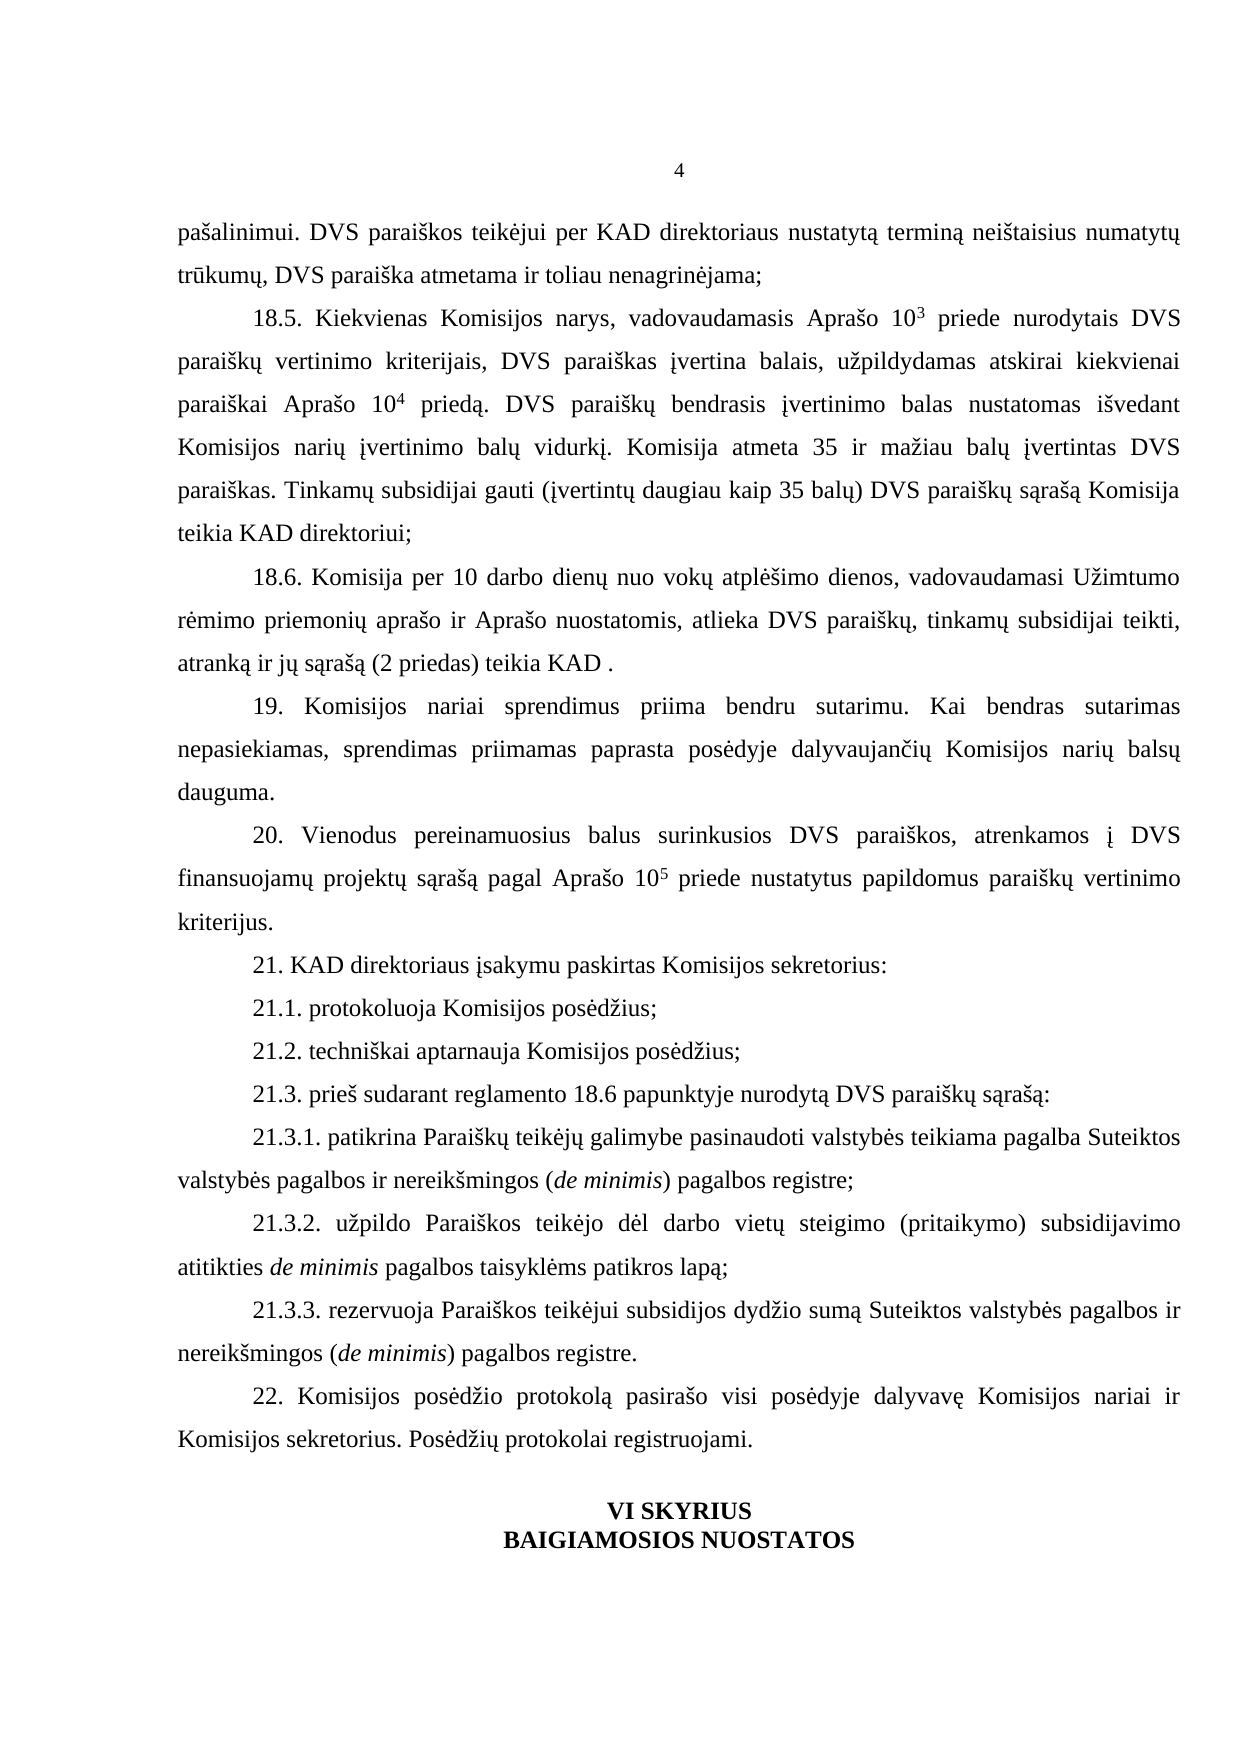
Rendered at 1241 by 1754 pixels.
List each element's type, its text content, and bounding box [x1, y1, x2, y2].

text 21.2. techniškai aptarnauja Komisijos posėdžius; [177, 1036, 1181, 1065]
text BAIGIAMOSIOS NUOSTATOS [177, 1525, 1181, 1553]
text 21.3.2. užpildo Paraiškos teikėjo dėl darbo vietų steigimo (pritaikymo) subsidijavimo atitikties de minimis pagalbos taisyklėms patikros lapą; [177, 1208, 1181, 1280]
text 21.3. prieš sudarant reglamento 18.6 papunktyje nurodytą DVS paraiškų sąrašą: [177, 1079, 1181, 1108]
text 20. Vienodus pereinamuosius balus surinkusios DVS paraiškos, atrenkamos į DVS finansuojamų projektų sąrašą pagal Aprašo 105 priede nustatytus papildomus paraiškų vertinimo kriterijus. [177, 820, 1181, 935]
text 21.3.1. patikrina Paraiškų teikėjų galimybe pasinaudoti valstybės teikiama pagalba Suteiktos valstybės pagalbos ir nereikšmingos (de minimis) pagalbos registre; [177, 1122, 1181, 1194]
text 18.6. Komisija per 10 darbo dienų nuo vokų atplėšimo dienos, vadovaudamasi Užimtumo rėmimo priemonių aprašo ir Aprašo nuostatomis, atlieka DVS paraiškų, tinkamų subsidijai teikti, atranką ir jų sąrašą (2 priedas) teikia KAD . [177, 562, 1181, 677]
text 21.1. protokoluoja Komisijos posėdžius; [177, 993, 1181, 1022]
text VI SKYRIUS [177, 1496, 1181, 1525]
text 22. Komisijos posėdžio protokolą pasirašo visi posėdyje dalyvavę Komisijos nariai ir Komisijos sekretorius. Posėdžių protokolai registruojami. [177, 1381, 1181, 1453]
text 18.5. Kiekvienas Komisijos narys, vadovaudamasis Aprašo 103 priede nurodytais DVS paraiškų vertinimo kriterijais, DVS paraiškas įvertina balais, užpildydamas atskirai kiekvienai paraiškai Aprašo 104 priedą. DVS paraiškų bendrasis įvertinimo balas nustatomas išvedant Komisijos narių įvertinimo balų vidurkį. Komisija atmeta 35 ir mažiau balų įvertintas DVS paraiškas. Tinkamų subsidijai gauti (įvertintų daugiau kaip 35 balų) DVS paraiškų sąrašą Komisija teikia KAD direktoriui; [177, 303, 1181, 547]
text 19. Komisijos nariai sprendimus priima bendru sutarimu. Kai bendras sutarimas nepasiekiamas, sprendimas priimamas paprasta posėdyje dalyvaujančių Komisijos narių balsų dauguma. [177, 691, 1181, 806]
text pašalinimui. DVS paraiškos teikėjui per KAD direktoriaus nustatytą terminą neištaisius numatytų trūkumų, DVS paraiška atmetama ir toliau nenagrinėjama; [177, 217, 1181, 288]
text 21. KAD direktoriaus įsakymu paskirtas Komisijos sekretorius: [177, 950, 1181, 978]
text 21.3.3. rezervuoja Paraiškos teikėjui subsidijos dydžio sumą Suteiktos valstybės pagalbos ir nereikšmingos (de minimis) pagalbos registre. [177, 1295, 1181, 1367]
